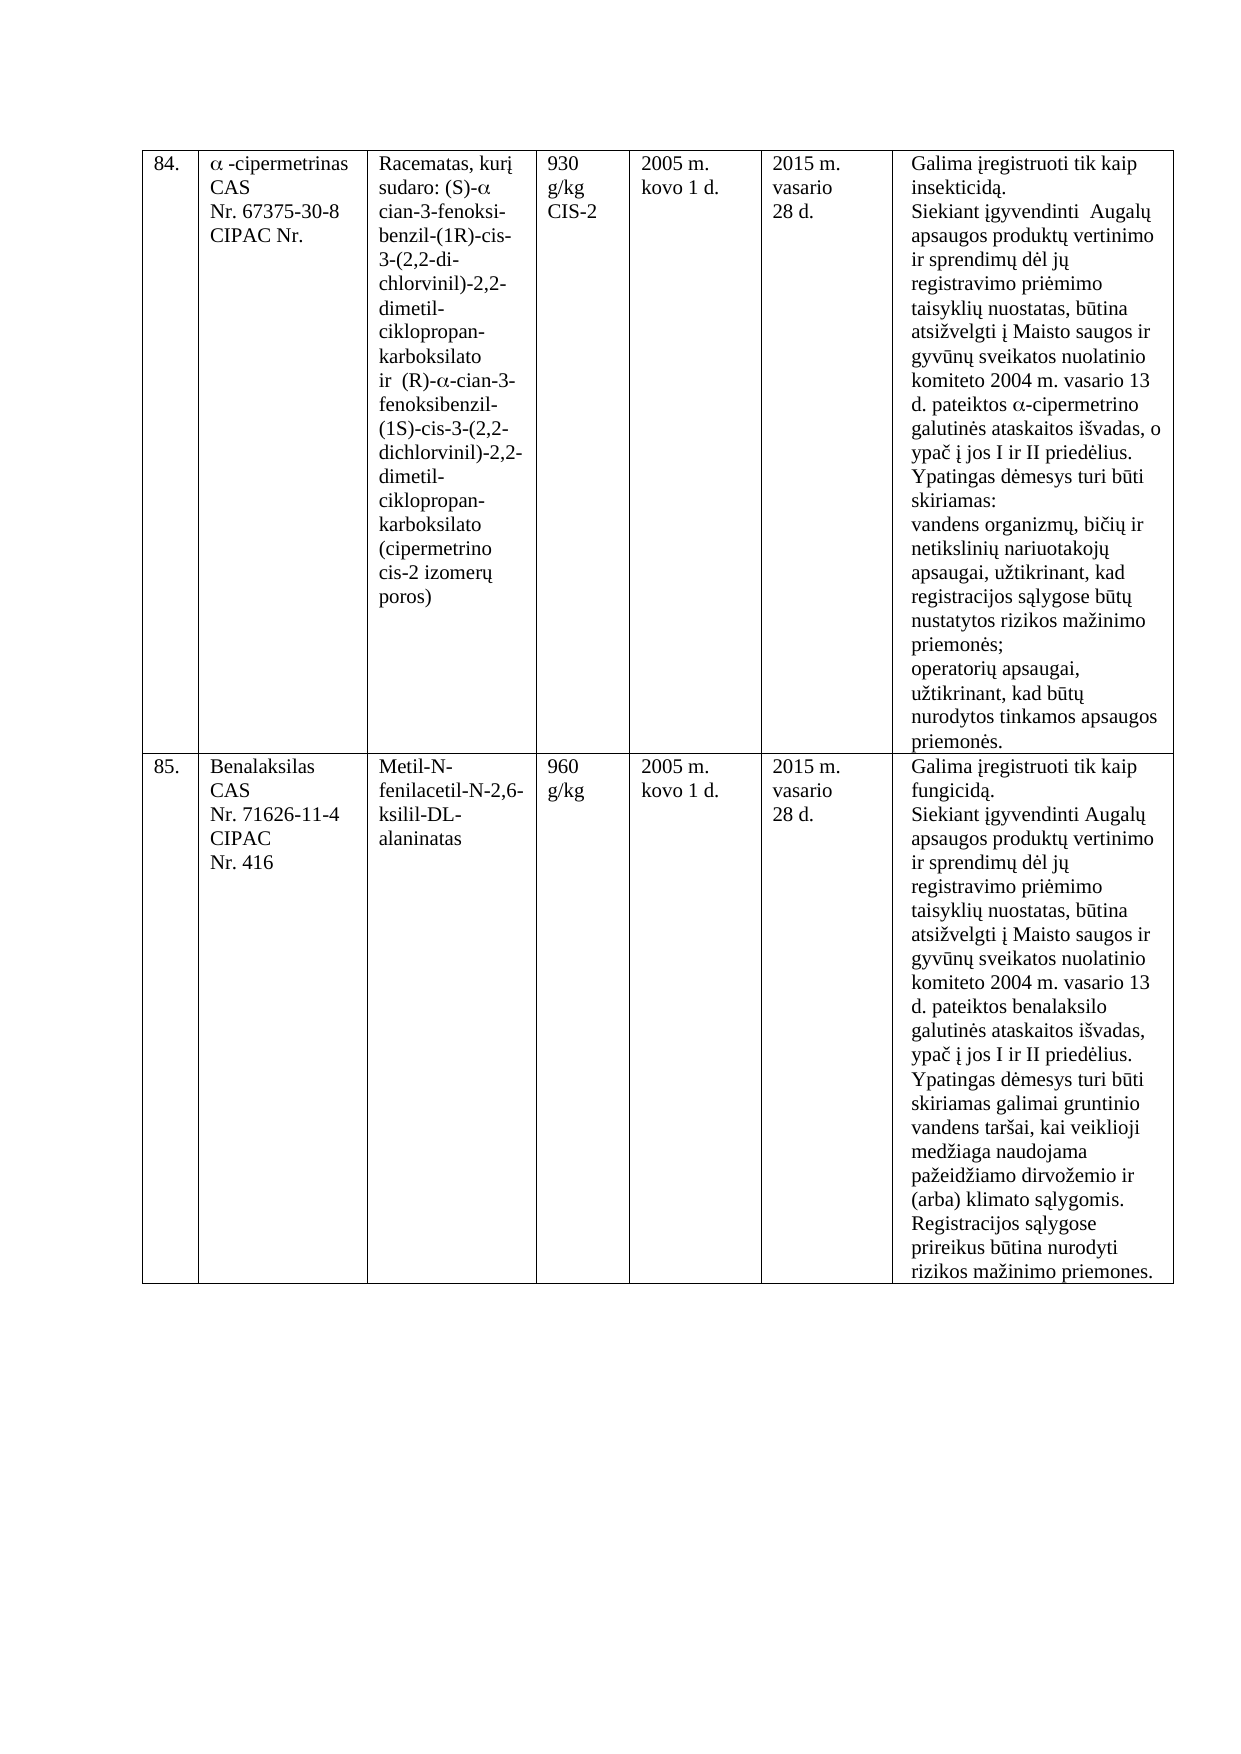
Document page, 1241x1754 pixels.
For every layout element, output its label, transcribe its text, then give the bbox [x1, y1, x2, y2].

table_cell 85. [143, 754, 198, 1283]
table_cell Galima įregistruoti tik kaip fungicidą. Siekiant įgyvendinti Augalų apsaugos produktų vertinimo ir sprendimų dėl jų registravimo priėmimo taisyklių nuostatas, būtina atsižvelgti į Maisto saugos ir gyvūnų sveikatos nuolatinio komiteto 2004 m. vasario 13 d. pateiktos benalaksilo galutinės ataskaitos išvadas, ypač į jos I ir II priedėlius. Ypatingas dėmesys turi būti skiriamas galimai gruntinio vandens taršai, kai veiklioji medžiaga naudojama pažeidžiamo dirvožemio ir (arba) klimato sąlygomis. Registracijos sąlygose prireikus būtina nurodyti rizikos mažinimo priemones. [893, 754, 1173, 1283]
table_cell 2015 m. vasario 28 d. [762, 151, 892, 753]
table_cell Racematas, kurį sudaro: (S)- cian-3-fenoksi-benzil-(1R)-cis-3-(2,2-di-chlorvinil)-2,2-dimetil-ciklopropan- karboksilato ir (R)--cian-3-fenoksibenzil-(1S)-cis-3-(2,2-dichlorvinil)-2,2-dimetil-ciklopropan- karboksilato (cipermetrino cis-2 izomerų poros) [368, 151, 536, 753]
table_cell 930 g/kg CIS-2 [537, 151, 629, 753]
table_cell  -cipermetrinas CAS Nr. 67375-30-8 CIPAC Nr. [199, 151, 367, 753]
table_cell 84. [143, 151, 198, 753]
table_cell 2015 m. vasario 28 d. [762, 754, 892, 1283]
table_cell 960 g/kg [537, 754, 629, 1283]
table_cell Galima įregistruoti tik kaip insekticidą. Siekiant įgyvendinti Augalų apsaugos produktų vertinimo ir sprendimų dėl jų registravimo priėmimo taisyklių nuostatas, būtina atsižvelgti į Maisto saugos ir gyvūnų sveikatos nuolatinio komiteto 2004 m. vasario 13 d. pateiktos -cipermetrino galutinės ataskaitos išvadas, o ypač į jos I ir II priedėlius. Ypatingas dėmesys turi būti skiriamas: vandens organizmų, bičių ir netikslinių nariuotakojų apsaugai, užtikrinant, kad registracijos sąlygose būtų nustatytos rizikos mažinimo priemonės; operatorių apsaugai, užtikrinant, kad būtų nurodytos tinkamos apsaugos priemonės. [893, 151, 1173, 753]
table_cell Metil-N-fenilacetil-N-2,6-ksilil-DL-alaninatas [368, 754, 536, 1283]
table_cell 2005 m. kovo 1 d. [630, 754, 761, 1283]
table_cell 2005 m. kovo 1 d. [630, 151, 761, 753]
table_cell Benalaksilas CAS Nr. 71626-11-4 CIPAC Nr. 416 [199, 754, 367, 1283]
